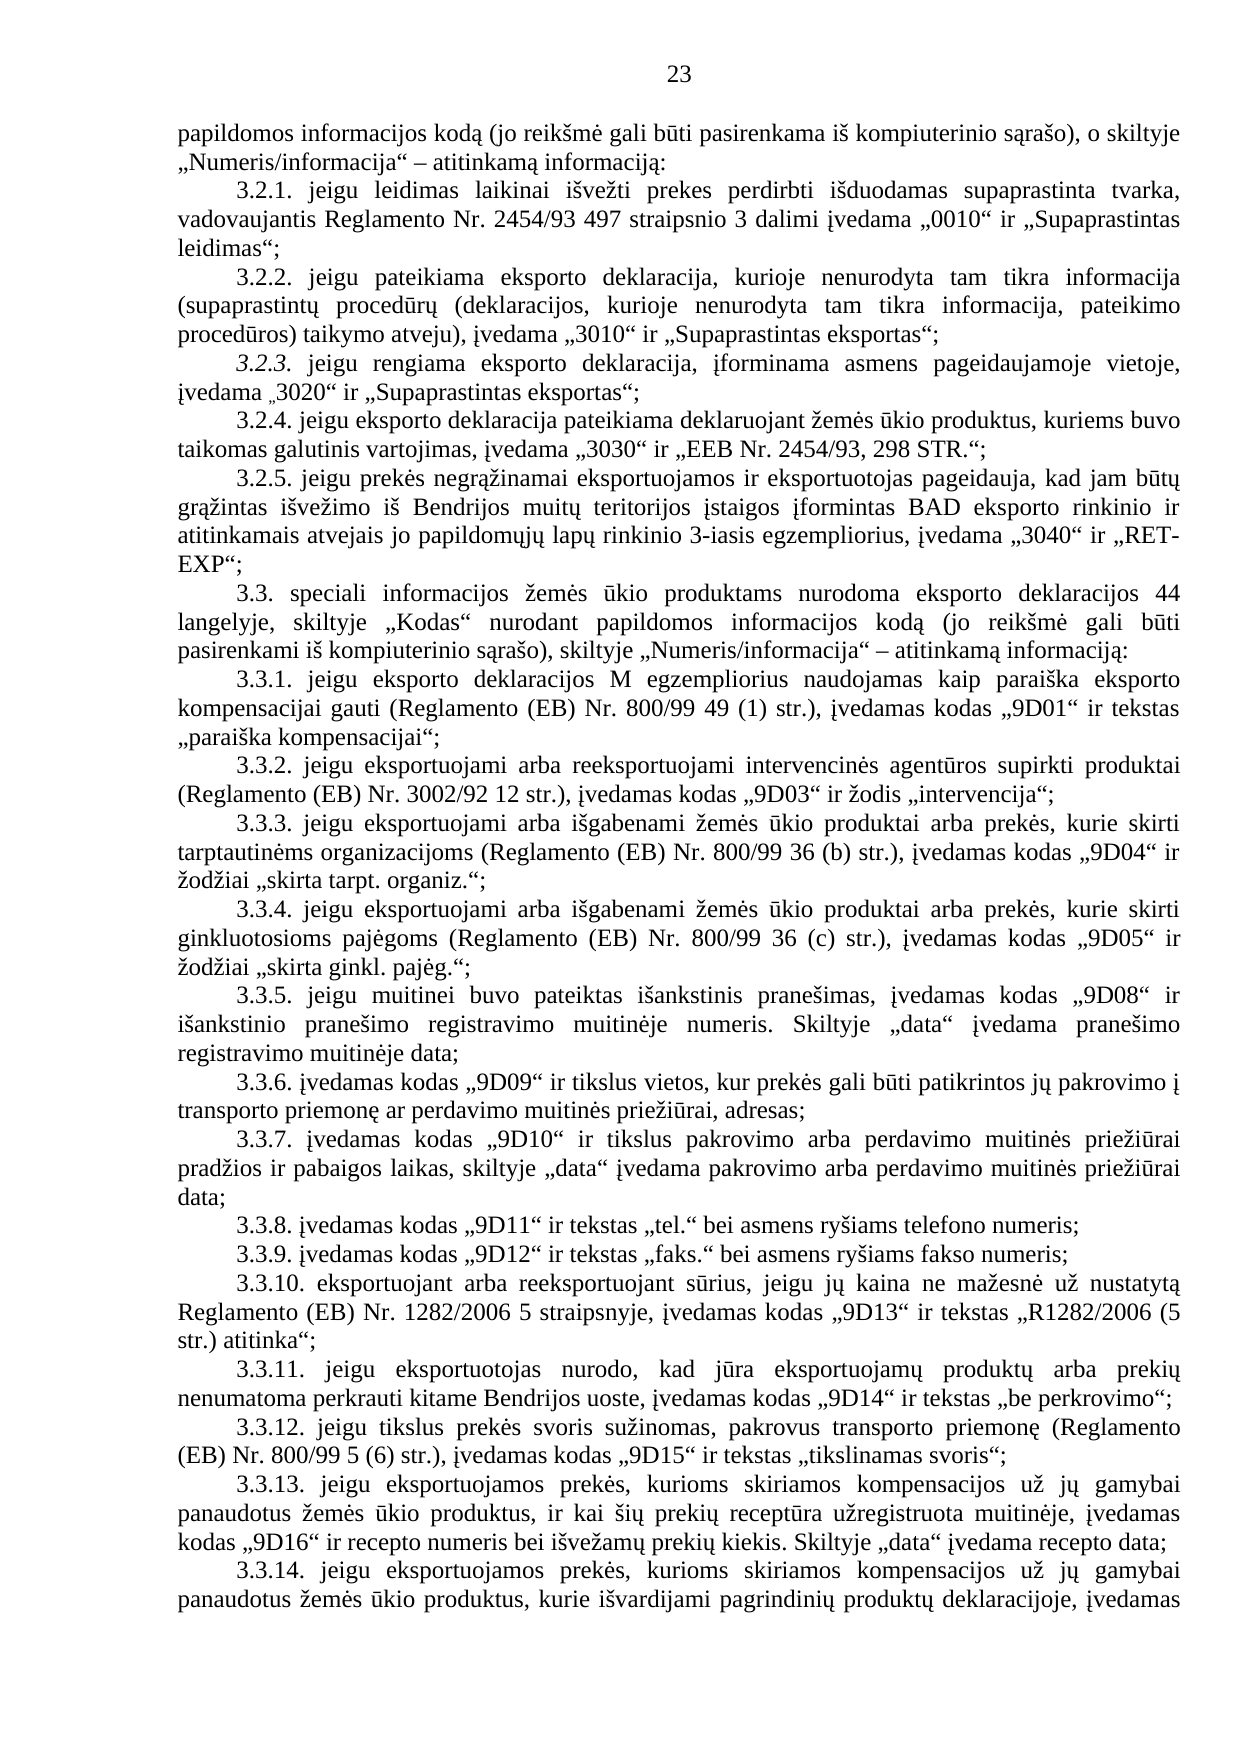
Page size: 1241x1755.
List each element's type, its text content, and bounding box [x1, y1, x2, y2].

text 3.2.2. jeigu pateikiama eksporto deklaracija, kurioje nenurodyta tam tikra informacija (supaprastintų procedūrų (deklaracijos, kurioje nenurodyta tam tikra informacija, pateikimo procedūros) taikymo atveju), įvedama „3010“ ir „Supaprastintas eksportas“; [177, 262, 1181, 348]
text papildomos informacijos kodą (jo reikšmė gali būti pasirenkama iš kompiuterinio sąrašo), o skiltyje „Numeris/informacija“ – atitinkamą informaciją: [177, 118, 1181, 176]
text 3.3.12. jeigu tikslus prekės svoris sužinomas, pakrovus transporto priemonę (Reglamento (EB) Nr. 800/99 5 (6) str.), įvedamas kodas „9D15“ ir tekstas „tikslinamas svoris“; [177, 1412, 1181, 1469]
text 3.3.10. eksportuojant arba reeksportuojant sūrius, jeigu jų kaina ne mažesnė už nustatytą Reglamento (EB) Nr. 1282/2006 5 straipsnyje, įvedamas kodas „9D13“ ir tekstas „R1282/2006 (5 str.) atitinka“; [177, 1268, 1181, 1354]
text 3.3.5. jeigu muitinei buvo pateiktas išankstinis pranešimas, įvedamas kodas „9D08“ ir išankstinio pranešimo registravimo muitinėje numeris. Skiltyje „data“ įvedama pranešimo registravimo muitinėje data; [177, 981, 1181, 1067]
text 3.3.7. įvedamas kodas „9D10“ ir tikslus pakrovimo arba perdavimo muitinės priežiūrai pradžios ir pabaigos laikas, skiltyje „data“ įvedama pakrovimo arba perdavimo muitinės priežiūrai data; [177, 1124, 1181, 1211]
text 3.3. speciali informacijos žemės ūkio produktams nurodoma eksporto deklaracijos 44 langelyje, skiltyje „Kodas“ nurodant papildomos informacijos kodą (jo reikšmė gali būti pasirenkami iš kompiuterinio sąrašo), skiltyje „Numeris/informacija“ – atitinkamą informaciją: [177, 578, 1181, 664]
text 3.3.14. jeigu eksportuojamos prekės, kurioms skiriamos kompensacijos už jų gamybai panaudotus žemės ūkio produktus, kurie išvardijami pagrindinių produktų deklaracijoje, įvedamas [177, 1556, 1181, 1613]
text 3.3.3. jeigu eksportuojami arba išgabenami žemės ūkio produktai arba prekės, kurie skirti tarptautinėms organizacijoms (Reglamento (EB) Nr. 800/99 36 (b) str.), įvedamas kodas „9D04“ ir žodžiai „skirta tarpt. organiz.“; [177, 808, 1181, 894]
text 3.3.1. jeigu eksporto deklaracijos M egzempliorius naudojamas kaip paraiška eksporto kompensacijai gauti (Reglamento (EB) Nr. 800/99 49 (1) str.), įvedamas kodas „9D01“ ir tekstas „paraiška kompensacijai“; [177, 664, 1181, 751]
text 3.3.9. įvedamas kodas „9D12“ ir tekstas „faks.“ bei asmens ryšiams fakso numeris; [177, 1239, 1181, 1268]
text 3.2.1. jeigu leidimas laikinai išvežti prekes perdirbti išduodamas supaprastinta tvarka, vadovaujantis Reglamento Nr. 2454/93 497 straipsnio 3 dalimi įvedama „0010“ ir „Supaprastintas leidimas“; [177, 176, 1181, 262]
text 3.3.8. įvedamas kodas „9D11“ ir tekstas „tel.“ bei asmens ryšiams telefono numeris; [177, 1211, 1181, 1239]
text 3.2.5. jeigu prekės negrąžinamai eksportuojamos ir eksportuotojas pageidauja, kad jam būtų grąžintas išvežimo iš Bendrijos muitų teritorijos įstaigos įformintas BAD eksporto rinkinio ir atitinkamais atvejais jo papildomųjų lapų rinkinio 3-iasis egzempliorius, įvedama „3040“ ir „RET-EXP“; [177, 463, 1181, 578]
text 3.3.11. jeigu eksportuotojas nurodo, kad jūra eksportuojamų produktų arba prekių nenumatoma perkrauti kitame Bendrijos uoste, įvedamas kodas „9D14“ ir tekstas „be perkrovimo“; [177, 1354, 1181, 1412]
text 3.3.4. jeigu eksportuojami arba išgabenami žemės ūkio produktai arba prekės, kurie skirti ginkluotosioms pajėgoms (Reglamento (EB) Nr. 800/99 36 (c) str.), įvedamas kodas „9D05“ ir žodžiai „skirta ginkl. pajėg.“; [177, 894, 1181, 981]
text 3.2.3. jeigu rengiama eksporto deklaracija, įforminama asmens pageidaujamoje vietoje, įvedama „3020“ ir „Supaprastintas eksportas“; [177, 348, 1181, 406]
text 3.2.4. jeigu eksporto deklaracija pateikiama deklaruojant žemės ūkio produktus, kuriems buvo taikomas galutinis vartojimas, įvedama „3030“ ir „EEB Nr. 2454/93, 298 STR.“; [177, 406, 1181, 463]
text 3.3.2. jeigu eksportuojami arba reeksportuojami intervencinės agentūros supirkti produktai (Reglamento (EB) Nr. 3002/92 12 str.), įvedamas kodas „9D03“ ir žodis „intervencija“; [177, 751, 1181, 808]
text 3.3.6. įvedamas kodas „9D09“ ir tikslus vietos, kur prekės gali būti patikrintos jų pakrovimo į transporto priemonę ar perdavimo muitinės priežiūrai, adresas; [177, 1067, 1181, 1124]
text 3.3.13. jeigu eksportuojamos prekės, kurioms skiriamos kompensacijos už jų gamybai panaudotus žemės ūkio produktus, ir kai šių prekių receptūra užregistruota muitinėje, įvedamas kodas „9D16“ ir recepto numeris bei išvežamų prekių kiekis. Skiltyje „data“ įvedama recepto data; [177, 1469, 1181, 1556]
